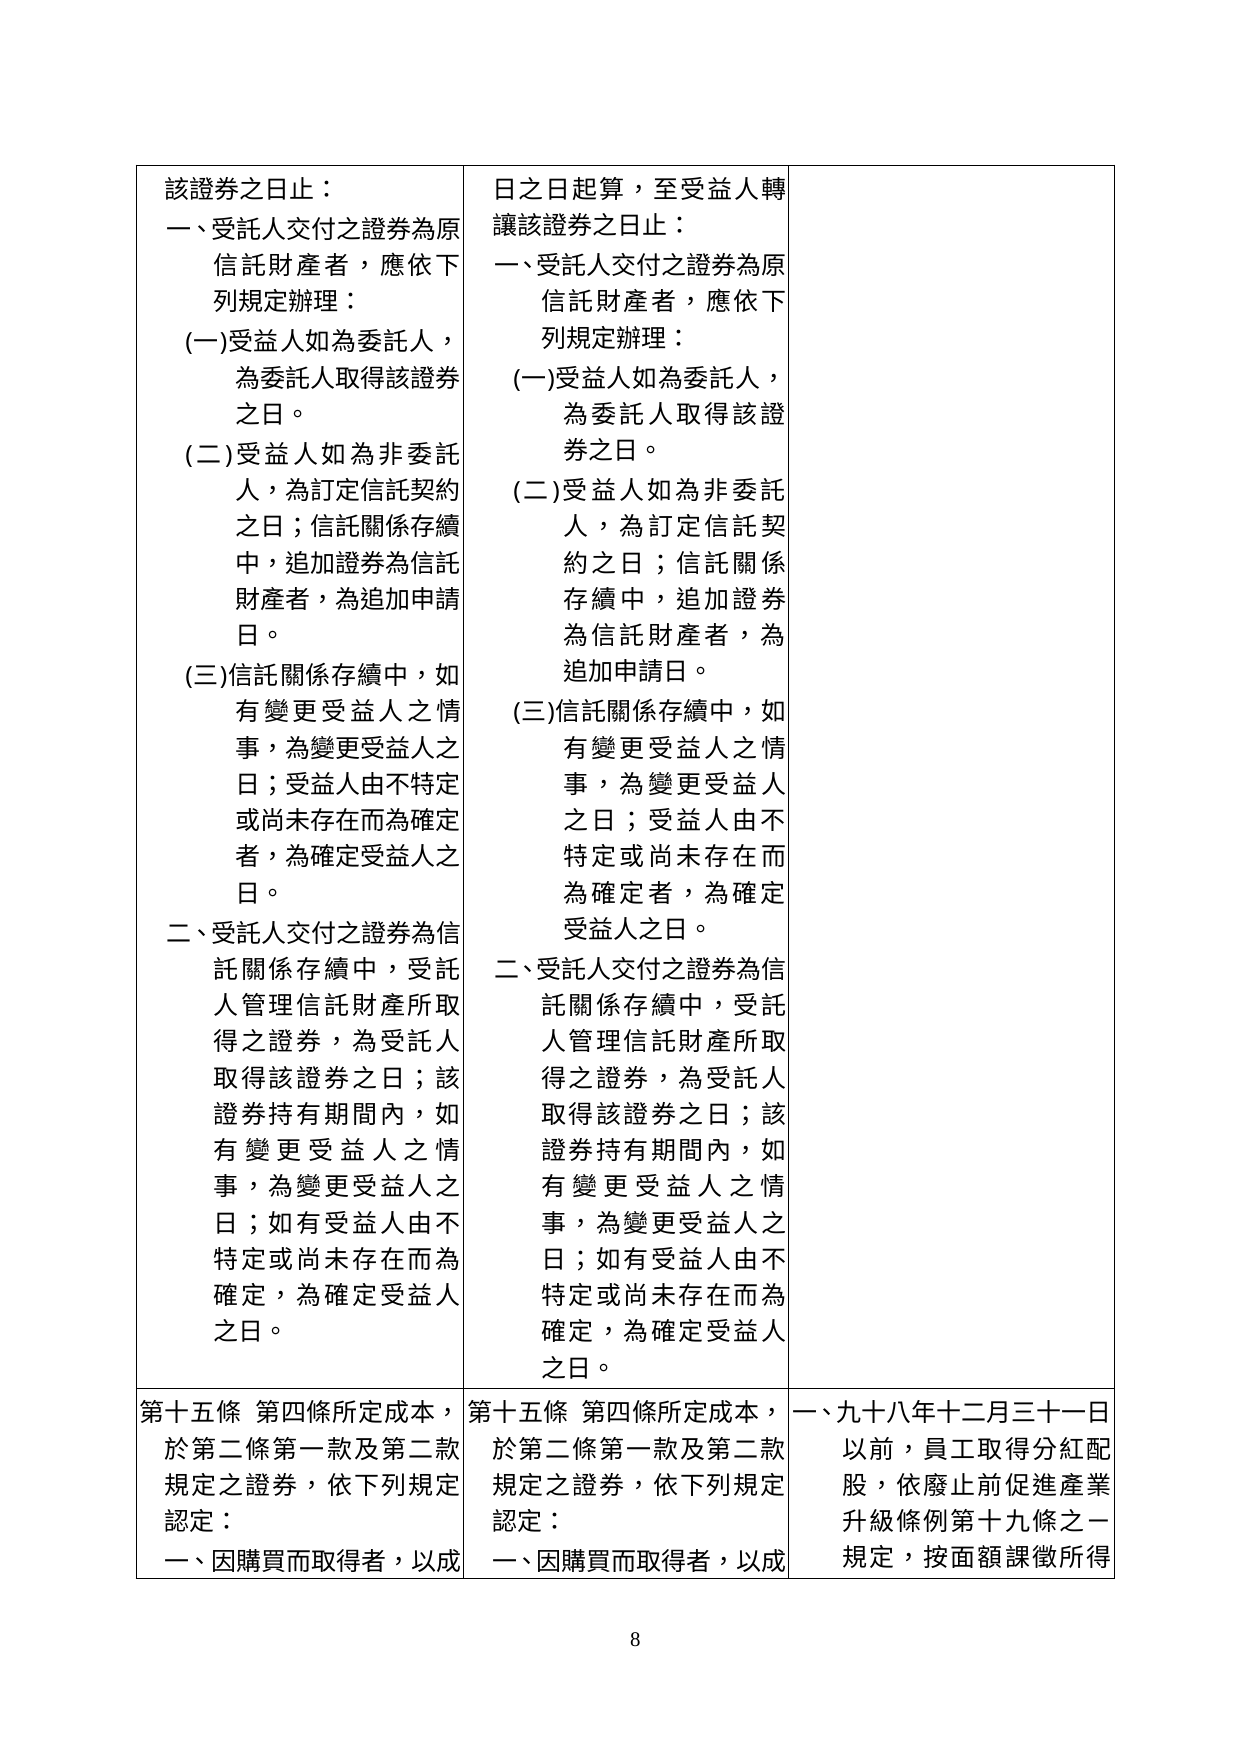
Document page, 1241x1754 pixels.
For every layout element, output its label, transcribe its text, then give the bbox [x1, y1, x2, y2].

table_cell 第十五條 第四條所定成本，於第二條第一款及第二款規定之證券，依下列規定認定： 一、因購買而取得者，以成 [137, 1389, 463, 1578]
table_cell 一、九十八年十二月三十一日以前，員工取得分紅配股，依廢止前促進產業升級條例第十九條之ㄧ規定，按面額課徵所得 [789, 1389, 1114, 1578]
table_cell 第十一條第二條第一款及第二款規定之證券，適用本法第十四條第一項第七類第三款及第十四條之二第九項規定時，應依下列規定計算其持有期間： 以自證券取得之日起算至轉讓之日止。但適用本法第十四條之二第九項規定者，以自上市或上櫃買賣開始日之日起算。 前款證券取得之日，視所轉讓證券原始取得之原因，分別依第七條各款規定認定之。 第一款證券轉讓之日，視其轉讓證券之事由，分別依第八條各款規定認定之。其屬同條第二款融券賣出或第三款借券賣出者，以融券或借券賣出前已取得現券並以該現券償還之情形為限；該現券轉讓之日，分別以原融券賣出之日或原借券賣出之日為準。 信託財產發生之所得如有第二條第一款及第二款規定之證券交易所得，適用本法第十四條第一項第七類第三款規定時，證券持有期間之計算，以下列日期起算；適用本法第十四條之二第九項規定時，以自上市或上櫃買賣開始日之日起算，至受託人轉讓該證券之日或依信託法第三十五條第一項規定轉為受託人自有證券之日止： 一、證券為信託財產者，應依下列規定辦理： (一)受益人如為委託人，為委託人取得該證券之日。 (二)受益人如為非委託人，或受益人不特定或尚未存在，為訂定信託契約之日；信託關係存續中，追加證券為信託財產者，為追加申請日。 (三)信託關係存續中，如有變更受益人之情事，為變更受益人之日；受益人由不特定或尚未存在而為確定者，為確定受益人之日。 二、信託關係存續中，受託人管理信託財產所取得之證券，為受託人取得該證券之日；該證券持有期間內，如有變更受益人之情事，為變更受益人之日；如有受益人由不特定或尚未存在而為確定，為確定受益人之日。 信託關係存續中或信託關係消滅後，受託人依信託本旨交付信託財產予受益人，該信託財產中如有第二條第一款及第二款規定之證券，受益人出售該證券之交易所得適用本法第十四條第一項第七類第三款規定時，其證券持有期間之計算，以下列日期起算；適用本法第十四條之二第九項規定時，以自上市或上櫃買賣開始日之日起算，至受益人轉讓該證券之日止： 一、受託人交付之證券為原信託財產者，應依下列規定辦理： (一)受益人如為委託人，為委託人取得該證券之日。 (二)受益人如為非委託人，為訂定信託契約之日；信託關係存續中，追加證券為信託財產者，為追加申請日。 (三)信託關係存續中，如有變更受益人之情事，為變更受益人之日；受益人由不特定或尚未存在而為確定者，為確定受益人之日。 二、受託人交付之證券為信託關係存續中，受託人管理信託財產所取得之證券，為受託人取得該證券之日；該證券持有期間內，如有變更受益人之情事，為變更受益人之日；如有受益人由不特定或尚未存在而為確定，為確定受益人之日。 [137, 166, 463, 1388]
table_cell 日之日起算，至受益人轉讓該證券之日止： 一、受託人交付之證券為原信託財產者，應依下列規定辦理： (一)受益人如為委託人，為委託人取得該證券之日。 (二)受益人如為非委託人，為訂定信託契約之日；信託關係存續中，追加證券為信託財產者，為追加申請日。 (三)信託關係存續中，如有變更受益人之情事，為變更受益人之日；受益人由不特定或尚未存在而為確定者，為確定受益人之日。 二、受託人交付之證券為信託關係存續中，受託人管理信託財產所取得之證券，為受託人取得該證券之日；該證券持有期間內，如有變更受益人之情事，為變更受益人之日；如有受益人由不特定或尚未存在而為確定，為確定受益人之日。 [464, 166, 788, 1388]
table_cell [789, 166, 1114, 1388]
table_cell 第十五條 第四條所定成本，於第二條第一款及第二款規定之證券，依下列規定認定： 一、因購買而取得者，以成 [464, 1389, 788, 1578]
